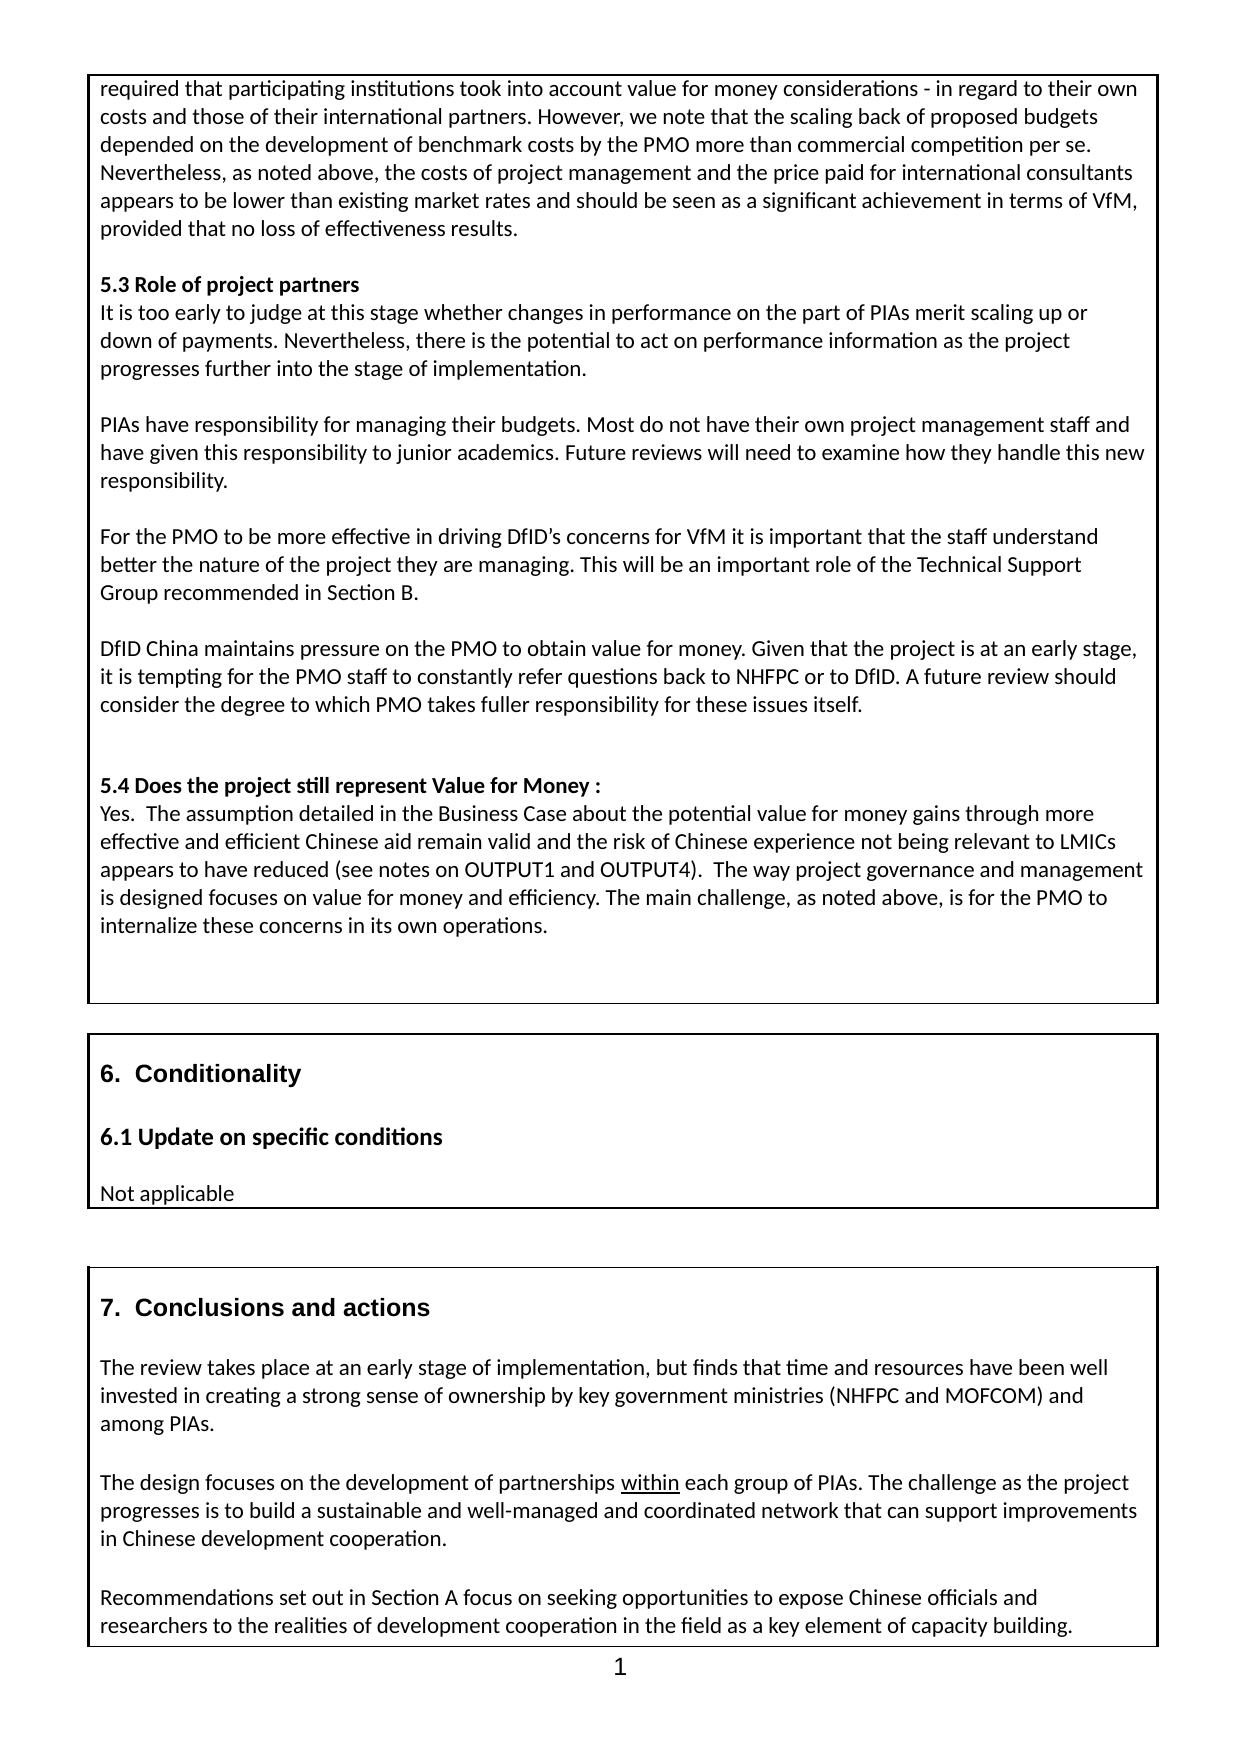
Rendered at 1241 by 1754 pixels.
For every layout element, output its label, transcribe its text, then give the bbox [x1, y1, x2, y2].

table_header 7. Conclusions and actions [90, 1268, 1156, 1328]
table_cell 6.1 Update on specific conditions Not applicable [90, 1094, 1156, 1207]
table_header 6. Conditionality [90, 1035, 1156, 1094]
table_cell required that participating institutions took into account value for money considerations - in regard to their own costs and those of their international partners. However, we note that the scaling back of proposed budgets depended on the development of benchmark costs by the PMO more than commercial competition per se. Nevertheless, as noted above, the costs of project management and the price paid for international consultants appears to be lower than existing market rates and should be seen as a significant achievement in terms of VfM, provided that no loss of effectiveness results. 5.3 Role of project partners It is too early to judge at this stage whether changes in performance on the part of PIAs merit scaling up or down of payments. Nevertheless, there is the potential to act on performance information as the project progresses further into the stage of implementation. PIAs have responsibility for managing their budgets. Most do not have their own project management staff and have given this responsibility to junior academics. Future reviews will need to examine how they handle this new responsibility. For the PMO to be more effective in driving DfID’s concerns for VfM it is important that the staff understand better the nature of the project they are managing. This will be an important role of the Technical Support Group recommended in Section B. DfID China maintains pressure on the PMO to obtain value for money. Given that the project is at an early stage, it is tempting for the PMO staff to constantly refer questions back to NHFPC or to DfID. A future review should consider the degree to which PMO takes fuller responsibility for these issues itself. 5.4 Does the project still represent Value for Money : Yes. The assumption detailed in the Business Case about the potential value for money gains through more effective and efficient Chinese aid remain valid and the risk of Chinese experience not being relevant to LMICs appears to have reduced (see notes on OUTPUT1 and OUTPUT4). The way project governance and management is designed focuses on value for money and efficiency. The main challenge, as noted above, is for the PMO to internalize these concerns in its own operations. [90, 76, 1156, 1002]
table_cell The review takes place at an early stage of implementation, but finds that time and resources have been well invested in creating a strong sense of ownership by key government ministries (NHFPC and MOFCOM) and among PIAs. The design focuses on the development of partnerships within each group of PIAs. The challenge as the project progresses is to build a sustainable and well-managed and coordinated network that can support improvements in Chinese development cooperation. Recommendations set out in Section A focus on seeking opportunities to expose Chinese officials and researchers to the realities of development cooperation in the field as a key element of capacity building. [90, 1328, 1156, 1646]
